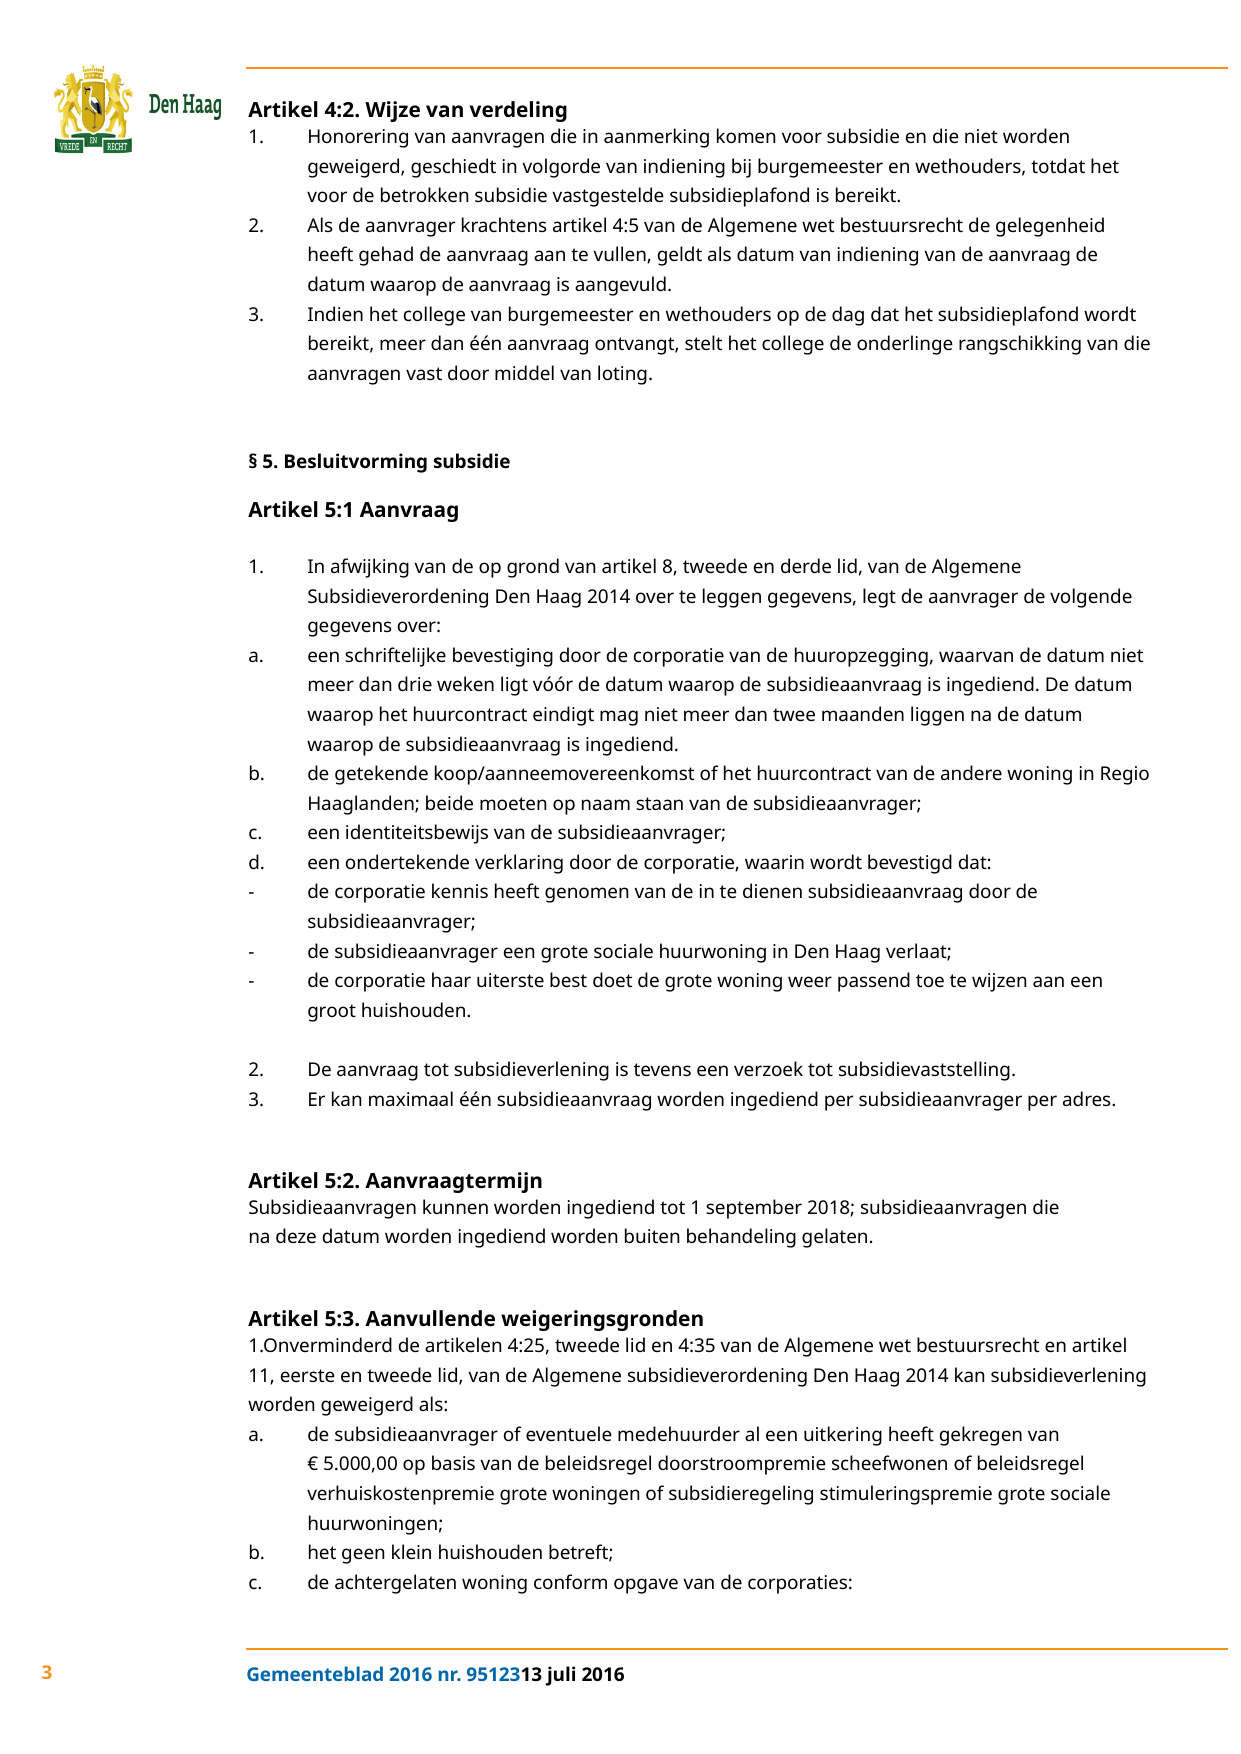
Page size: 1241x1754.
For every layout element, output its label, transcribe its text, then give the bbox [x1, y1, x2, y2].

list de subsidieaanvrager een grote sociale huurwoning in Den Haag verlaat; [248, 938, 1152, 963]
list In afwijking van de op grond van artikel 8, tweede en derde lid, van de Algemene Subsidieverordening Den Haag 2014 over te leggen gegevens, legt de aanvrager de volgende gegevens over: [248, 553, 1152, 638]
text Artikel 4:2. Wijze van verdeling [248, 95, 1152, 123]
text 1.Onverminderd de artikelen 4:25, tweede lid en 4:35 van de Algemene wet bestuursrecht en artikel 11, eerste en tweede lid, van de Algemene subsidieverordening Den Haag 2014 kan subsidieverlening worden geweigerd als: [248, 1332, 1152, 1417]
picture [41, 47, 231, 172]
list Indien het college van burgemeester en wethouders op de dag dat het subsidieplafond wordt bereikt, meer dan één aanvraag ontvangt, stelt het college de onderlinge rangschikking van die aanvragen vast door middel van loting. [248, 301, 1152, 386]
list Honorering van aanvragen die in aanmerking komen voor subsidie en die niet worden geweigerd, geschiedt in volgorde van indiening bij burgemeester en wethouders, totdat het voor de betrokken subsidie vastgestelde subsidieplafond is bereikt. [248, 123, 1152, 208]
text Artikel 5:3. Aanvullende weigeringsgronden [248, 1304, 1152, 1332]
list De aanvraag tot subsidieverlening is tevens een verzoek tot subsidievaststelling. [248, 1056, 1152, 1082]
list Als de aanvrager krachtens artikel 4:5 van de Algemene wet bestuursrecht de gelegenheid heeft gehad de aanvraag aan te vullen, geldt als datum van indiening van de aanvraag de datum waarop de aanvraag is aangevuld. [248, 212, 1152, 297]
text Artikel 5:2. Aanvraagtermijn [248, 1166, 1152, 1194]
list de corporatie haar uiterste best doet de grote woning weer passend toe te wijzen aan een groot huishouden. [248, 967, 1152, 1023]
text Artikel 5:1 Aanvraag [248, 495, 1152, 524]
list de subsidieaanvrager of eventuele medehuurder al een uitkering heeft gekregen van € 5.000,00 op basis van de beleidsregel doorstroompremie scheefwonen of beleidsregel verhuiskostenpremie grote woningen of subsidieregeling stimuleringspremie grote sociale huurwoningen; [248, 1421, 1152, 1535]
list een identiteitsbewijs van de subsidieaanvrager; [248, 819, 1152, 845]
list het geen klein huishouden betreft; [248, 1539, 1152, 1565]
list een schriftelijke bevestiging door de corporatie van de huuropzegging, waarvan de datum niet meer dan drie weken ligt vóór de datum waarop de subsidieaanvraag is ingediend. De datum waarop het huurcontract eindigt mag niet meer dan twee maanden liggen na de datum waarop de subsidieaanvraag is ingediend. [248, 642, 1152, 756]
text Subsidieaanvragen kunnen worden ingediend tot 1 september 2018; subsidieaanvragen die [248, 1194, 1152, 1220]
list de getekende koop/aanneemovereenkomst of het huurcontract van de andere woning in Regio Haaglanden; beide moeten op naam staan van de subsidieaanvrager; [248, 760, 1152, 816]
list de corporatie kennis heeft genomen van de in te dienen subsidieaanvraag door de subsidieaanvrager; [248, 879, 1152, 934]
text § 5. Besluitvorming subsidie [248, 449, 1152, 474]
list een ondertekende verklaring door de corporatie, waarin wordt bevestigd dat: [248, 849, 1152, 875]
text na deze datum worden ingediend worden buiten behandeling gelaten. [248, 1224, 1152, 1249]
list de achtergelaten woning conform opgave van de corporaties: [248, 1569, 1152, 1594]
list Er kan maximaal één subsidieaanvraag worden ingediend per subsidieaanvrager per adres. [248, 1086, 1152, 1111]
